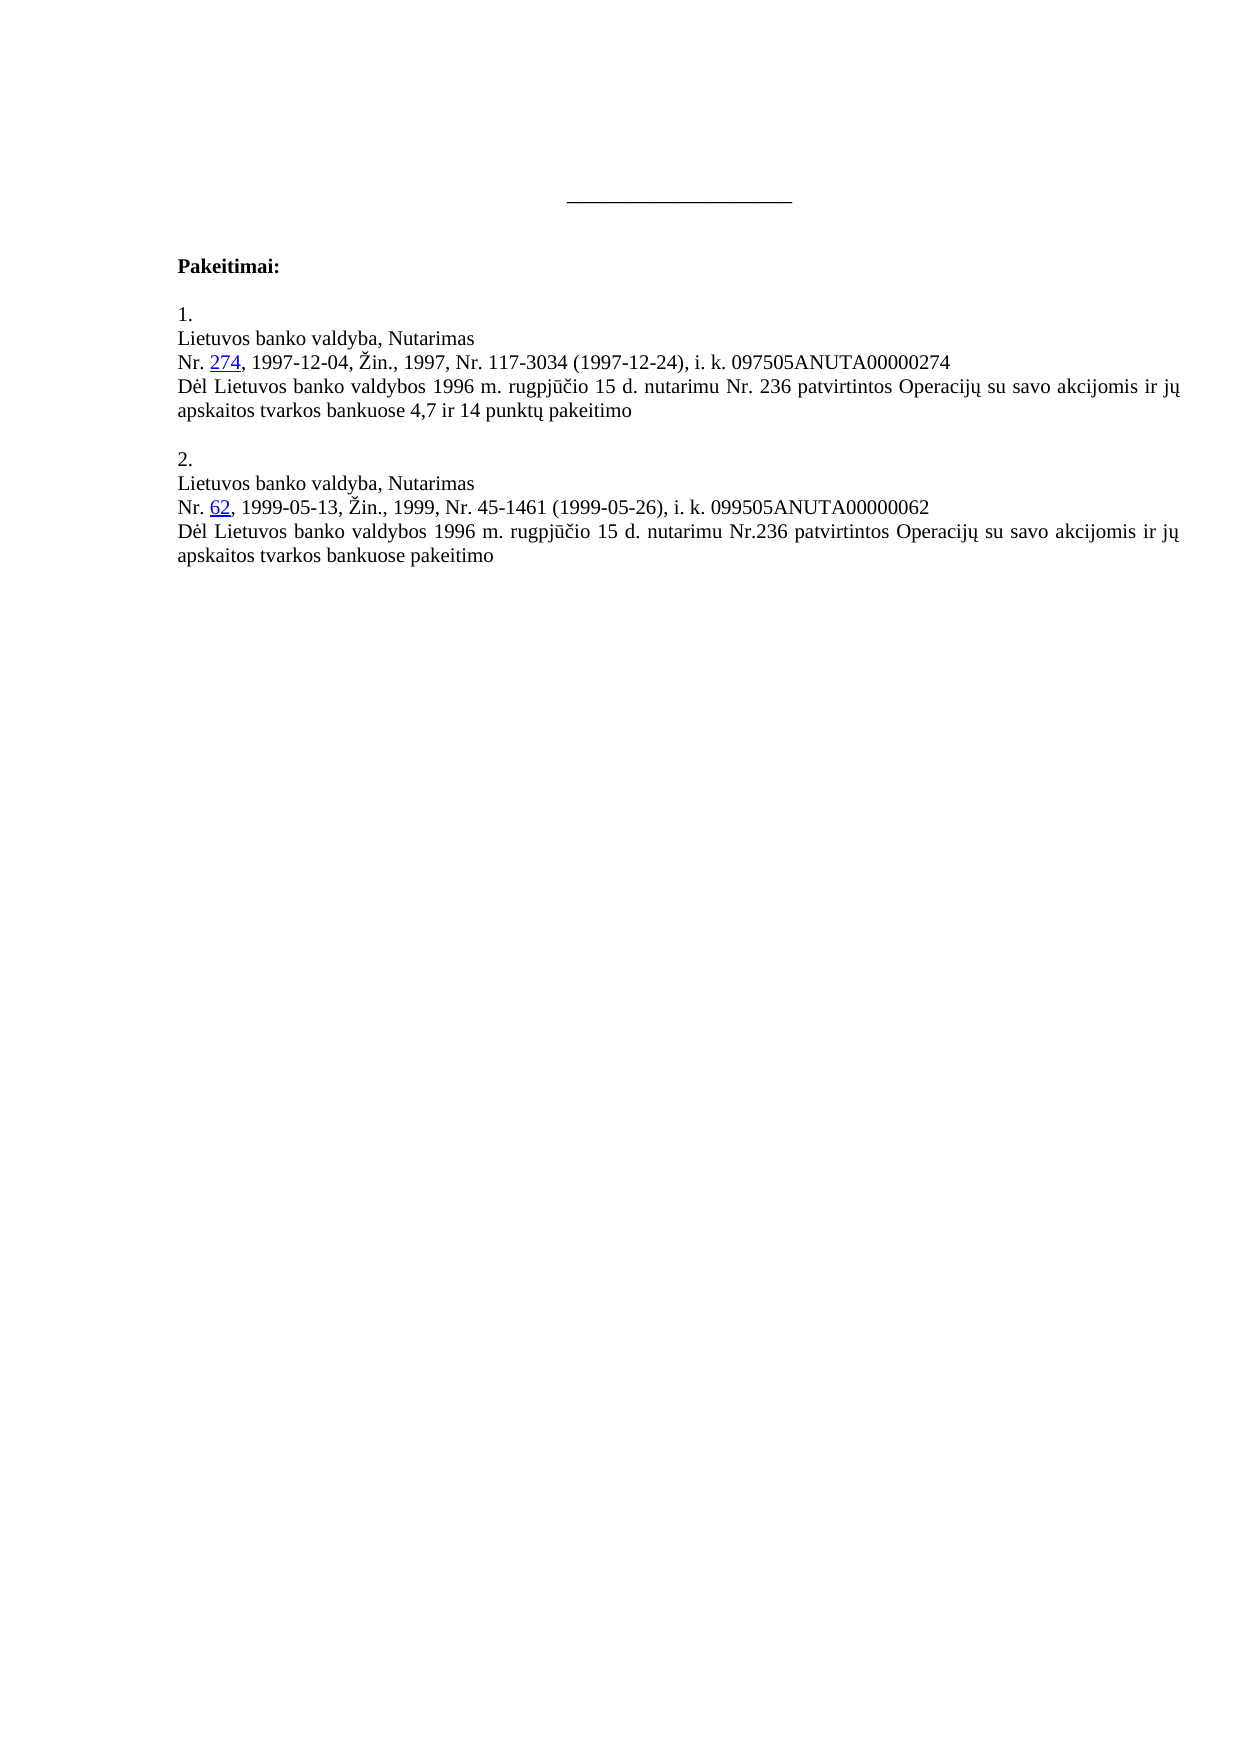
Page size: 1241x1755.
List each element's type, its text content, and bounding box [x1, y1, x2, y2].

text Dėl Lietuvos banko valdybos 1996 m. rugpjūčio 15 d. nutarimu Nr. 236 patvirtintos Operacijų su savo akcijomis ir jų apskaitos tvarkos bankuose 4,7 ir 14 punktų pakeitimo [177, 374, 1181, 422]
text Lietuvos banko valdyba, Nutarimas [177, 326, 1181, 350]
text Nr. 62, 1999-05-13, Žin., 1999, Nr. 45-1461 (1999-05-26), i. k. 099505ANUTA00000062 [177, 495, 1181, 519]
text Nr. 274, 1997-12-04, Žin., 1997, Nr. 117-3034 (1997-12-24), i. k. 097505ANUTA00000274 [177, 350, 1181, 374]
text __________________ [177, 177, 1181, 206]
text Pakeitimai: [177, 254, 1181, 278]
text 2. [177, 447, 1181, 471]
text 1. [177, 302, 1181, 326]
text Dėl Lietuvos banko valdybos 1996 m. rugpjūčio 15 d. nutarimu Nr.236 patvirtintos Operacijų su savo akcijomis ir jų apskaitos tvarkos bankuose pakeitimo [177, 519, 1181, 567]
text Lietuvos banko valdyba, Nutarimas [177, 471, 1181, 495]
